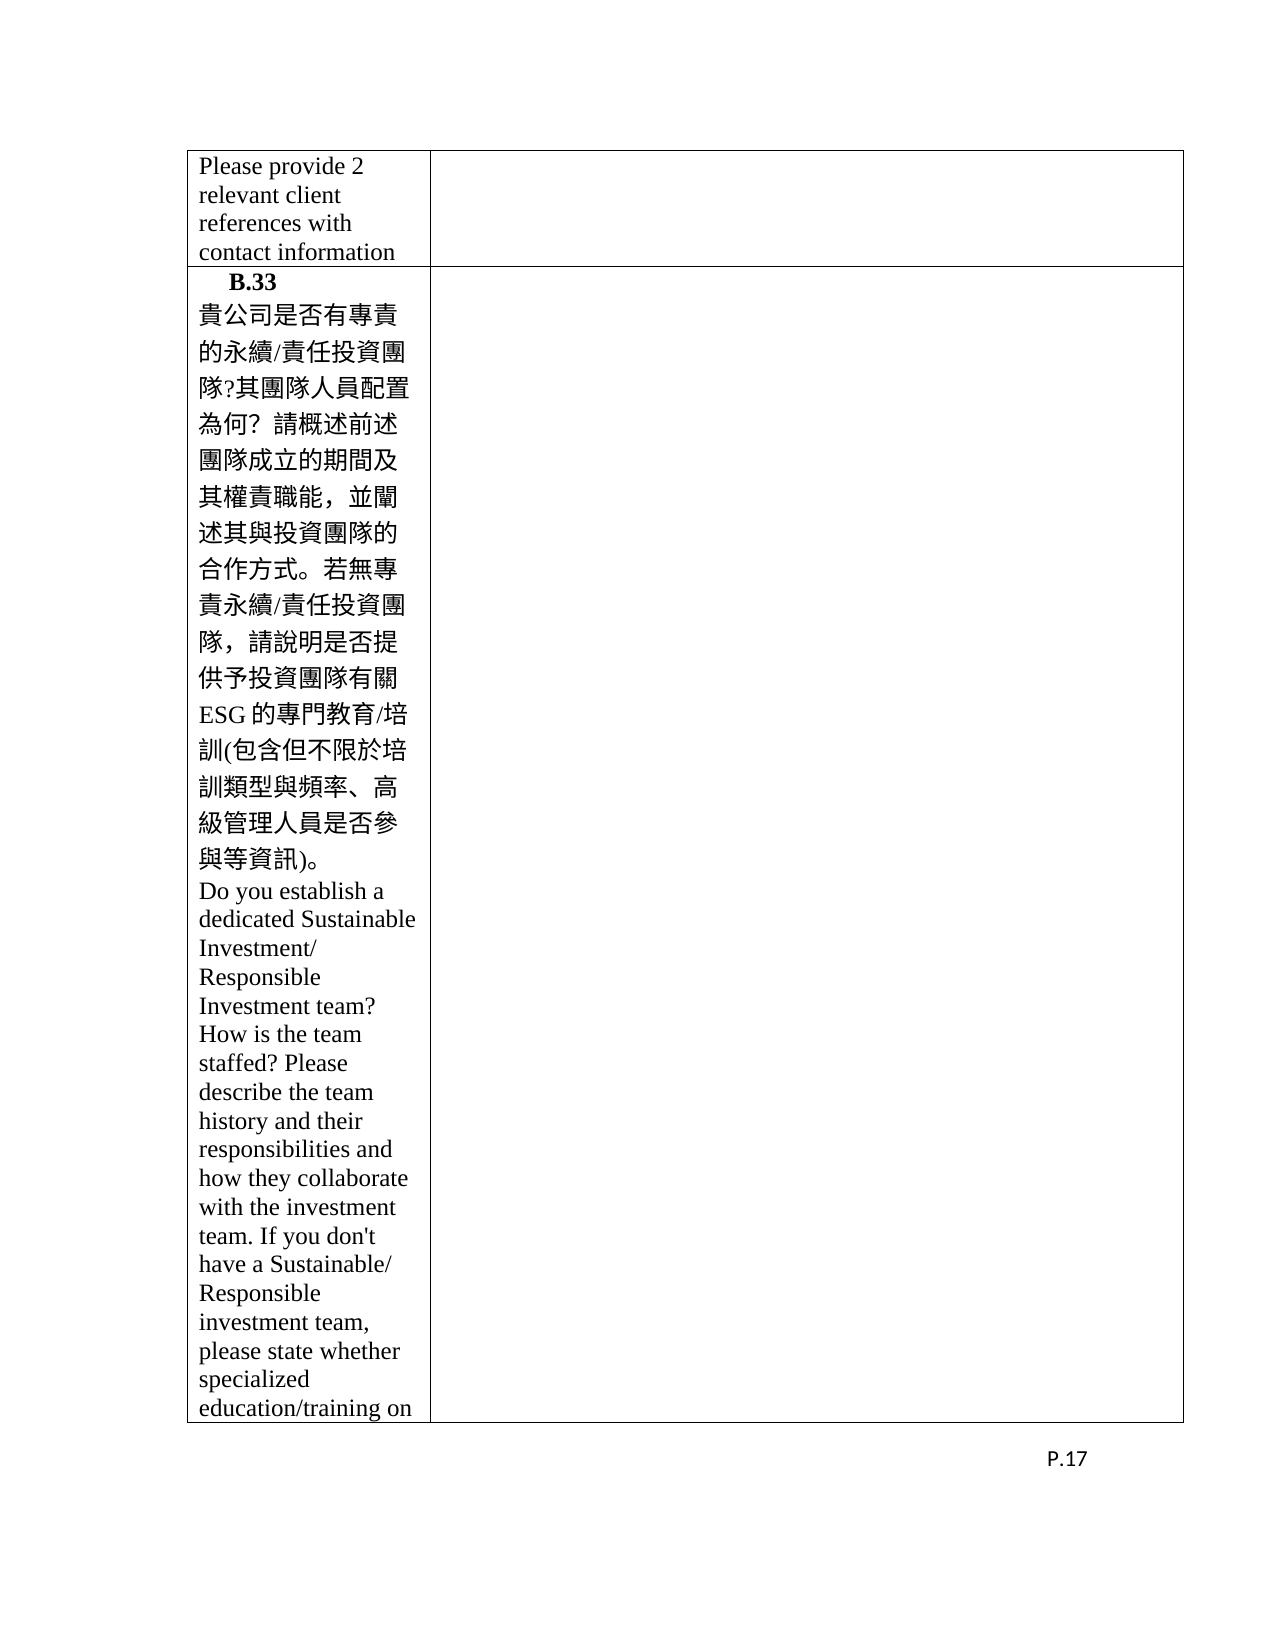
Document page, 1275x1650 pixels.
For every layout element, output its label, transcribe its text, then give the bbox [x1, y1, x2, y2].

table_cell 貴公司是否有專責的永續/責任投資團隊?其團隊人員配置為何？請概述前述團隊成立的期間及其權責職能，並闡述其與投資團隊的合作方式。若無專責永續/責任投資團隊，請說明是否提供予投資團隊有關ESG的專門教育/培訓(包含但不限於培訓類型與頻率、高級管理人員是否參與等資訊)。 Do you establish a dedicated Sustainable Investment/ Responsible Investment team? How is the team staffed? Please describe the team history and their responsibilities and how they collaborate with the investment team. If you don't have a Sustainable/ Responsible investment team, please state whether specialized education/training on [188, 267, 430, 1422]
table_cell [431, 151, 1183, 266]
table_cell Please provide 2 relevant client references with contact information [188, 151, 430, 266]
table_cell [431, 267, 1183, 1422]
